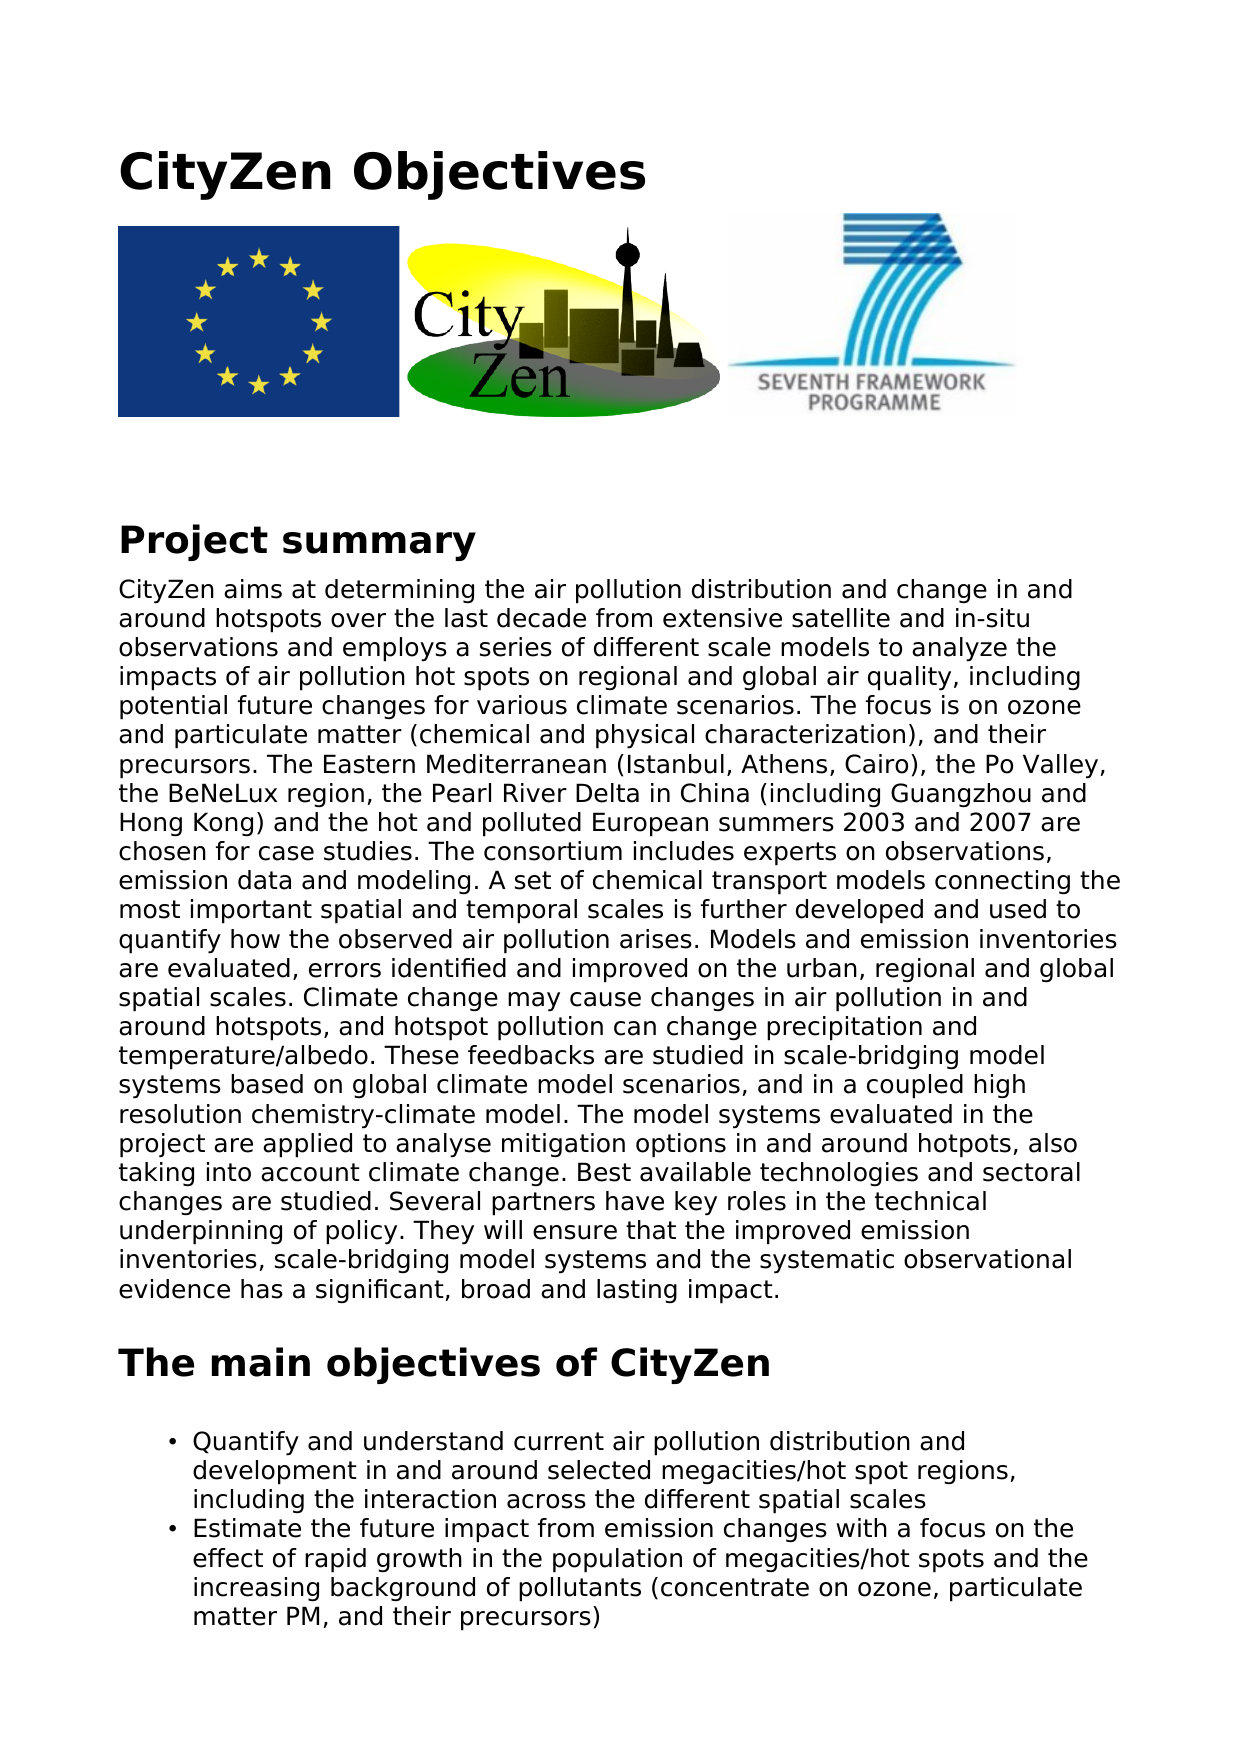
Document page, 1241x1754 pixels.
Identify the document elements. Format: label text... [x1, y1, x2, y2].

text CityZen aims at determining the air pollution distribution and change in and around hotspots over the last decade from extensive satellite and in-situ observations and employs a series of different scale models to analyze the impacts of air pollution hot spots on regional and global air quality, including potential future changes for various climate scenarios. The focus is on ozone and particulate matter (chemical and physical characterization), and their precursors. The Eastern Mediterranean (Istanbul, Athens, Cairo), the Po Valley, the BeNeLux region, the Pearl River Delta in China (including Guangzhou and Hong Kong) and the hot and polluted European summers 2003 and 2007 are chosen for case studies. The consortium includes experts on observations, emission data and modeling. A set of chemical transport models connecting the most important spatial and temporal scales is further developed and used to quantify how the observed air pollution arises. Models and emission inventories are evaluated, errors identified and improved on the urban, regional and global spatial scales. Climate change may cause changes in air pollution in and around hotspots, and hotspot pollution can change precipitation and temperature/albedo. These feedbacks are studied in scale-bridging model systems based on global climate model scenarios, and in a coupled high resolution chemistry-climate model. The model systems evaluated in the project are applied to analyse mitigation options in and around hotpots, also taking into account climate change. Best available technologies and sectoral changes are studied. Several partners have key roles in the technical underpinning of policy. They will ensure that the improved emission inventories, scale-bridging model systems and the systematic observational evidence has a significant, broad and lasting impact. [118, 575, 1122, 1304]
list Estimate the future impact from emission changes with a focus on the effect of rapid growth in the population of megacities/hot spots and the increasing background of pollutants (concentrate on ozone, particulate matter PM, and their precursors) [177, 1515, 1122, 1631]
subtitle The main objectives of CityZen [118, 1342, 1122, 1385]
picture [407, 227, 720, 417]
picture [727, 213, 1025, 417]
picture [118, 226, 400, 417]
subtitle Project summary [118, 519, 1122, 562]
list Quantify and understand current air pollution distribution and development in and around selected megacities/hot spot regions, including the interaction across the different spatial scales [177, 1427, 1122, 1515]
subtitle CityZen Objectives [118, 143, 1122, 201]
